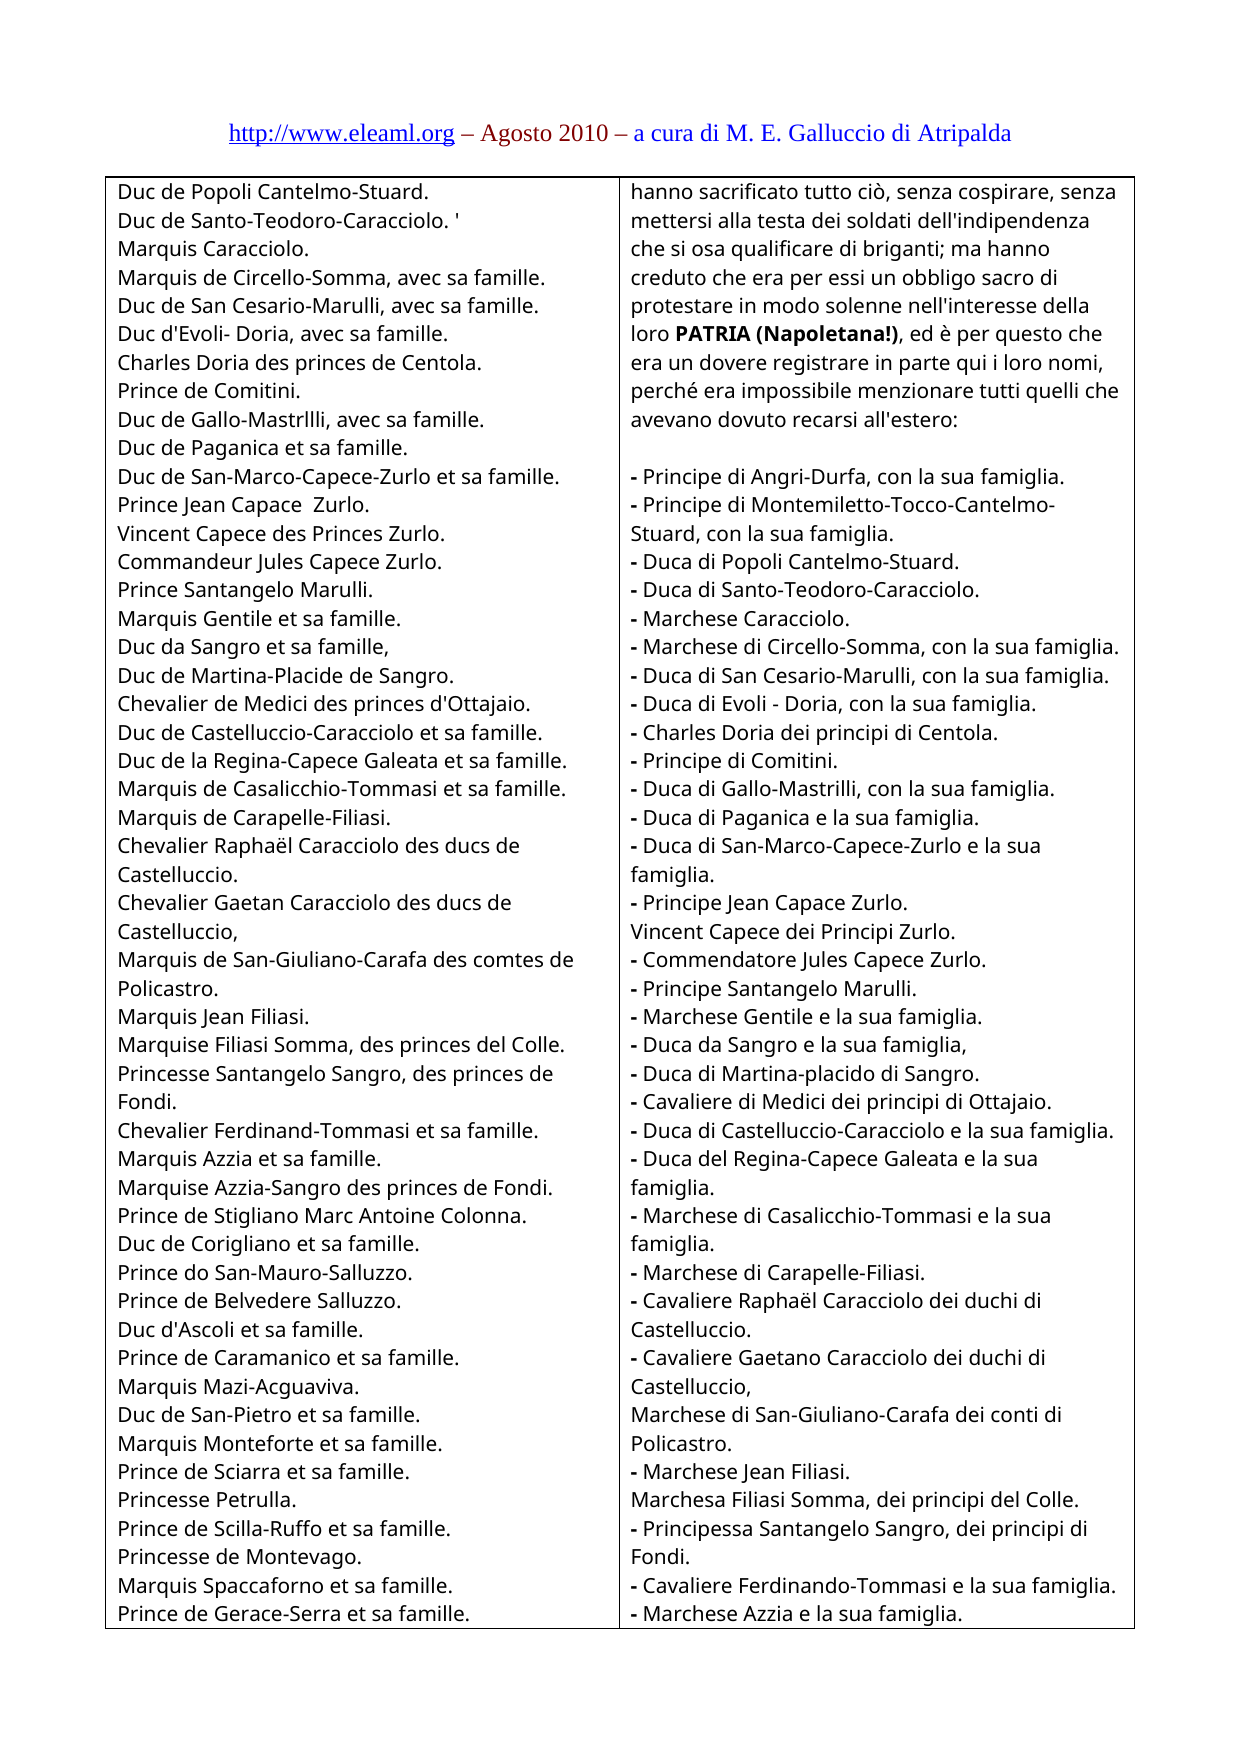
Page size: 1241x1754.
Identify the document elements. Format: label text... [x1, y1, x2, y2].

table_header Duc de Popoli Cantelmo-Stuard. Duc de Santo-Teodoro-Caracciolo. ' Marquis Caracciolo. Marquis de Circello-Somma, avec sa famille. Duc de San Cesario-Marulli, avec sa famille. Duc d'Evoli- Doria, avec sa famille. Charles Doria des princes de Centola. Prince de Comitini. Duc de Gallo-Mastrllli, avec sa famille. Duc de Paganica et sa famille. Duc de San-Marco-Capece-Zurlo et sa famille. Prince Jean Capace Zurlo. Vincent Capece des Princes Zurlo. Commandeur Jules Capece Zurlo. Prince Santangelo Marulli. Marquis Gentile et sa famille. Duc da Sangro et sa famille, Duc de Martina-Placide de Sangro. Chevalier de Medici des princes d'Ottajaio. Duc de Castelluccio-Caracciolo et sa famille. Duc de la Regina-Capece Galeata et sa famille. Marquis de Casalicchio-Tommasi et sa famille. Marquis de Carapelle-Filiasi. Chevalier Raphaël Caracciolo des ducs de Castelluccio. Chevalier Gaetan Caracciolo des ducs de Castelluccio, Marquis de San-Giuliano-Carafa des comtes de Policastro. Marquis Jean Filiasi. Marquise Filiasi Somma, des princes del Colle. Princesse Santangelo Sangro, des princes de Fondi. Chevalier Ferdinand-Tommasi et sa famille. Marquis Azzia et sa famille. Marquise Azzia-Sangro des princes de Fondi. Prince de Stigliano Marc Antoine Colonna. Duc de Corigliano et sa famille. Prince do San-Mauro-Salluzzo. Prince de Belvedere Salluzzo. Duc d'Ascoli et sa famille. Prince de Caramanico et sa famille. Marquis Mazi-Acguaviva. Duc de San-Pietro et sa famille. Marquis Monteforte et sa famille. Prince de Sciarra et sa famille. Princesse Petrulla. Prince de Scilla-Ruffo et sa famille. Princesse de Montevago. Marquis Spaccaforno et sa famille. Prince de Gerace-Serra et sa famille. [106, 178, 619, 1628]
table_header hanno sacrificato tutto ciò, senza cospirare, senza mettersi alla testa dei soldati dell'indipendenza che si osa qualificare di briganti; ma hanno creduto che era per essi un obbligo sacro di protestare in modo solenne nell'interesse della loro PATRIA (Napoletana!), ed è per questo che era un dovere registrare in parte qui i loro nomi, perché era impossibile menzionare tutti quelli che avevano dovuto recarsi all'estero: - Principe di Angri-Durfa, con la sua famiglia. - Principe di Montemiletto-Tocco-Cantelmo-Stuard, con la sua famiglia. - Duca di Popoli Cantelmo-Stuard. - Duca di Santo-Teodoro-Caracciolo. - Marchese Caracciolo. - Marchese di Circello-Somma, con la sua famiglia. - Duca di San Cesario-Marulli, con la sua famiglia. - Duca di Evoli - Doria, con la sua famiglia. - Charles Doria dei principi di Centola. - Principe di Comitini. - Duca di Gallo-Mastrilli, con la sua famiglia. - Duca di Paganica e la sua famiglia. - Duca di San-Marco-Capece-Zurlo e la sua famiglia. - Principe Jean Capace Zurlo. Vincent Capece dei Principi Zurlo. - Commendatore Jules Capece Zurlo. - Principe Santangelo Marulli. - Marchese Gentile e la sua famiglia. - Duca da Sangro e la sua famiglia, - Duca di Martina-placido di Sangro. - Cavaliere di Medici dei principi di Ottajaio. - Duca di Castelluccio-Caracciolo e la sua famiglia. - Duca del Regina-Capece Galeata e la sua famiglia. - Marchese di Casalicchio-Tommasi e la sua famiglia. - Marchese di Carapelle-Filiasi. - Cavaliere Raphaël Caracciolo dei duchi di Castelluccio. - Cavaliere Gaetano Caracciolo dei duchi di Castelluccio, Marchese di San-Giuliano-Carafa dei conti di Policastro. - Marchese Jean Filiasi. Marchesa Filiasi Somma, dei principi del Colle. - Principessa Santangelo Sangro, dei principi di Fondi. - Cavaliere Ferdinando-Tommasi e la sua famiglia. - Marchese Azzia e la sua famiglia. [620, 178, 1134, 1628]
